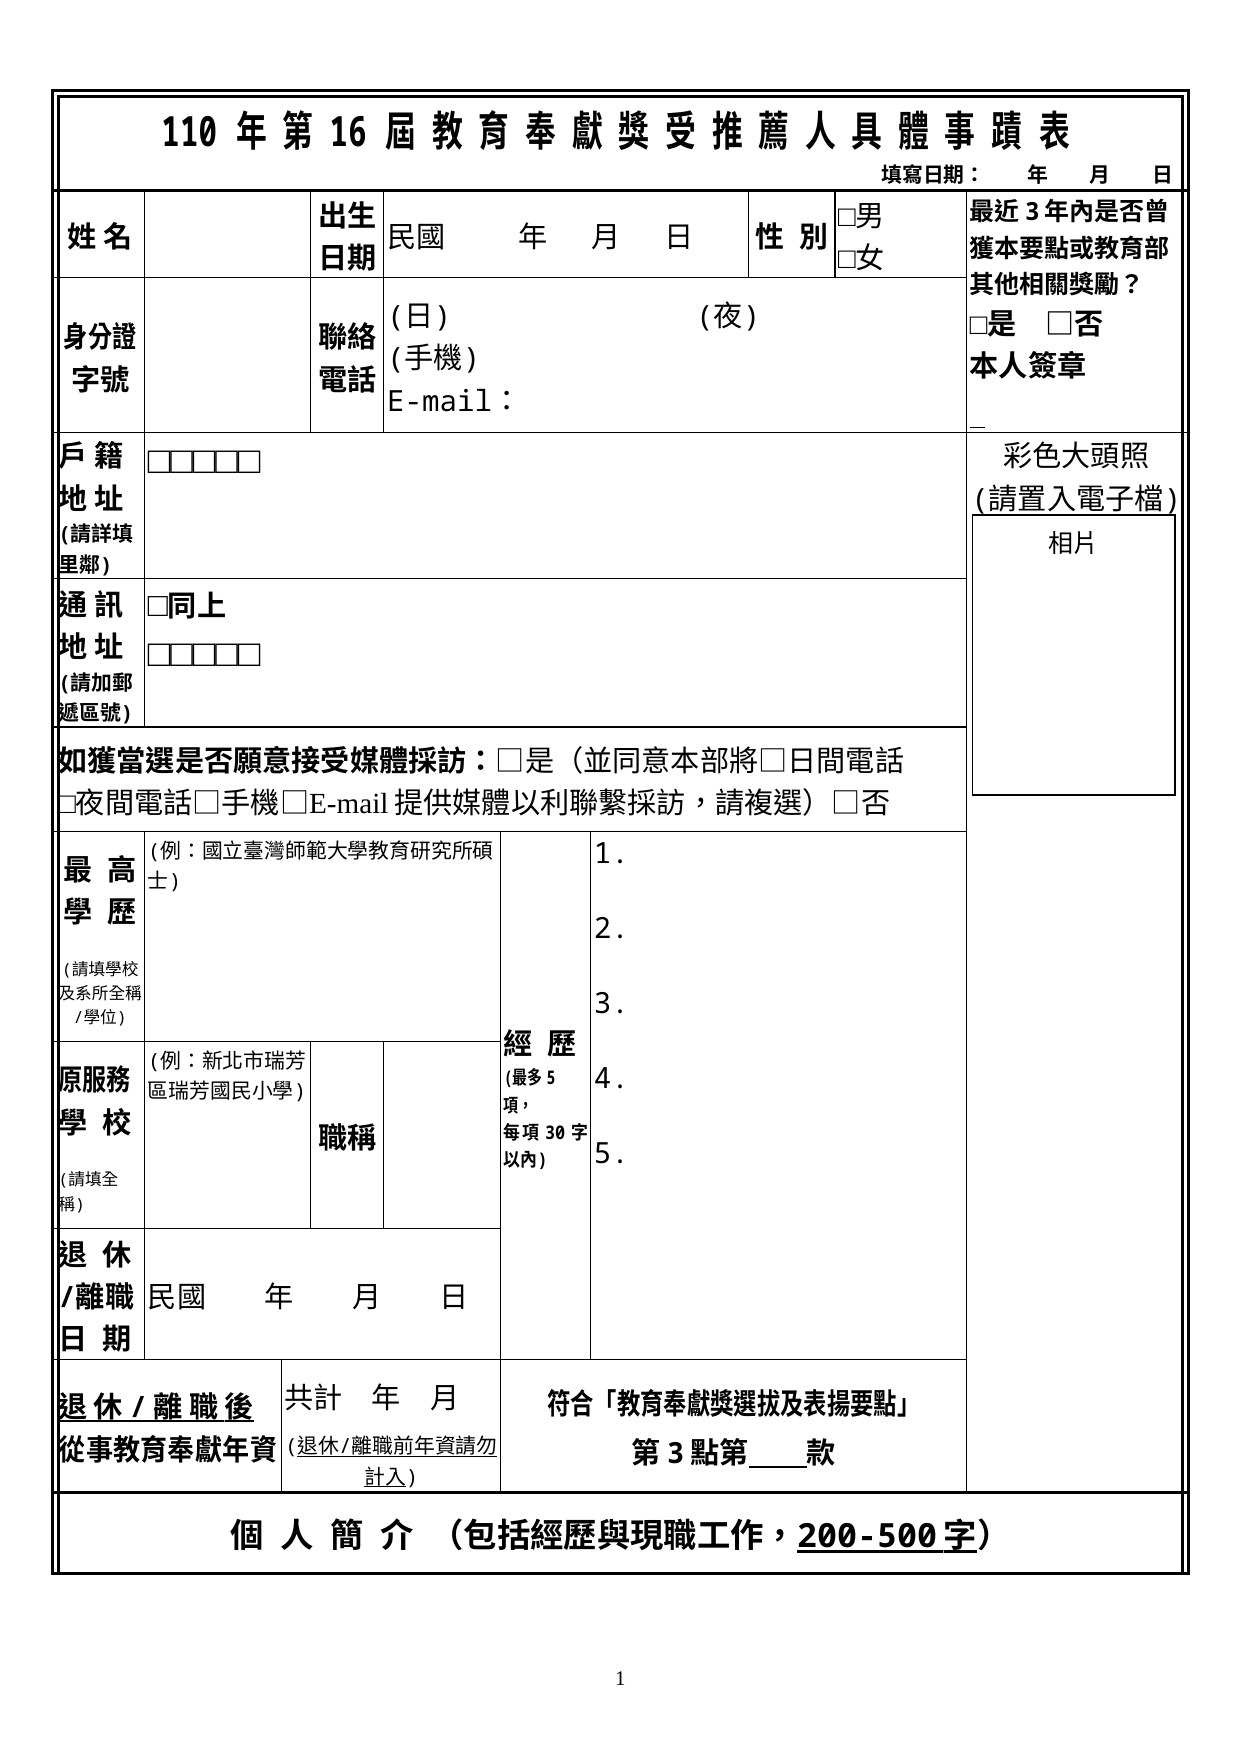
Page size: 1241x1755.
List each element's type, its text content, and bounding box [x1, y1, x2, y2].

table_cell □同上 □□□□□ [145, 579, 966, 726]
table_cell 性 別 [749, 192, 834, 277]
table_cell [384, 1042, 500, 1227]
table_cell □男 □女 [836, 192, 966, 277]
table_cell 民國 年 月 日 [145, 1229, 500, 1359]
table_cell 共計 年 月 (退休/離職前年資請勿計入) [282, 1360, 500, 1491]
table_cell 職稱 [311, 1042, 383, 1227]
table_cell (例：新北市瑞芳區瑞芳國民小學) [145, 1042, 310, 1227]
table_cell 彩色大頭照 (請置入電子檔) [967, 433, 1181, 1491]
table_cell 聯絡電話 [311, 278, 383, 432]
table_header 110 年 第 16 屆 教 育 奉 獻 獎 受 推 薦 人 具 體 事 蹟 表 填寫日期： 年 月 日 [55, 92, 1185, 189]
table_cell 最近3年內是否曾獲本要點或教育部其他相關獎勵？ □是 □否 本人簽章 [967, 192, 1181, 432]
table_cell 戶籍 地址 (請詳填里鄰) [60, 433, 144, 578]
table_cell (日) (夜) (手機) E-mail： [384, 278, 966, 432]
table_cell 民國 年 月 日 [384, 192, 748, 277]
table_cell □□□□□ [145, 433, 966, 578]
table_cell [145, 278, 310, 432]
table_cell 最 高 學 歷 (請填學校及系所全稱/學位) [60, 832, 144, 1041]
table_cell 姓名 [60, 192, 144, 277]
table_cell 如獲當選是否願意接受媒體採訪：□是（並同意本部將□日間電話 □夜間電話□手機□E-mail提供媒體以利聯繫採訪，請複選）□否 [60, 728, 966, 831]
table_cell 經 歷 (最多5項， 每項30字以內) [501, 832, 590, 1359]
table_cell 符合「教育奉獻獎選拔及表揚要點」 第3點第 款 [501, 1360, 966, 1491]
table_cell [145, 192, 310, 277]
table_cell 通訊 地址 (請加郵遞區號) [60, 579, 144, 726]
table_cell (例：國立臺灣師範大學教育研究所碩士) [145, 832, 500, 1041]
table_cell 個 人 簡 介 （包括經歷與現職工作，200-500字） [60, 1494, 1181, 1572]
table_cell 原服務學 校 (請填全稱) [60, 1042, 144, 1227]
table_cell 退 休/離職日 期 [60, 1229, 144, 1359]
table_cell 退休/離職後 從事教育奉獻年資 [60, 1360, 281, 1491]
table_cell 身分證字號 [60, 278, 144, 432]
table_cell 出生 日期 [311, 192, 383, 277]
table_cell 1. 2. 3. 4. 5. [591, 832, 966, 1359]
